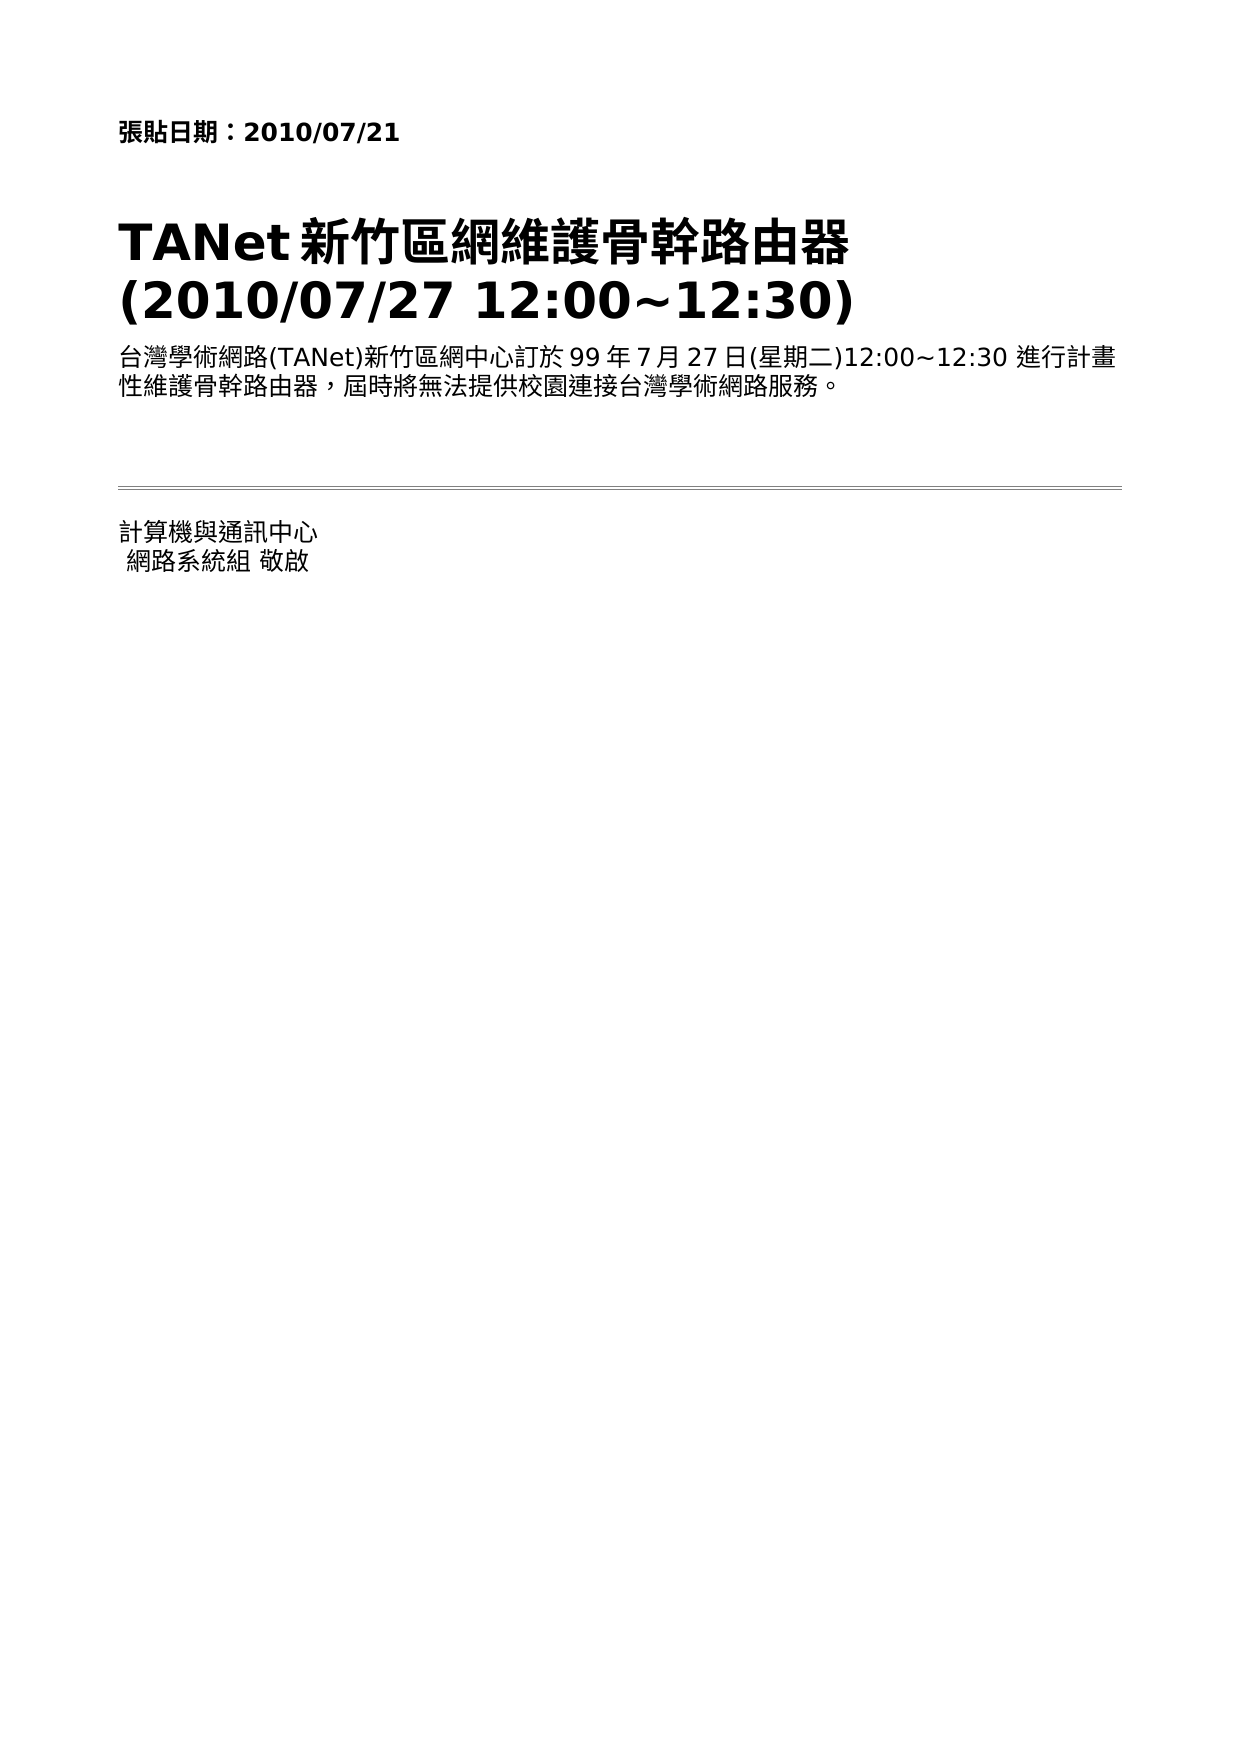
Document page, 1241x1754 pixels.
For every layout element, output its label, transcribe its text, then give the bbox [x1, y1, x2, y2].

text 計算機與通訊中心 網路系統組 敬啟 [118, 518, 1122, 577]
text 台灣學術網路(TANet)新竹區網中心訂於99年7月27日(星期二)12:00~12:30 進行計畫性維護骨幹路由器，屆時將無法提供校園連接台灣學術網路服務。 [118, 343, 1122, 459]
text 張貼日期：2010/07/21 [118, 118, 1122, 176]
subtitle TANet新竹區網維護骨幹路由器(2010/07/27 12:00~12:30) [118, 214, 1122, 330]
